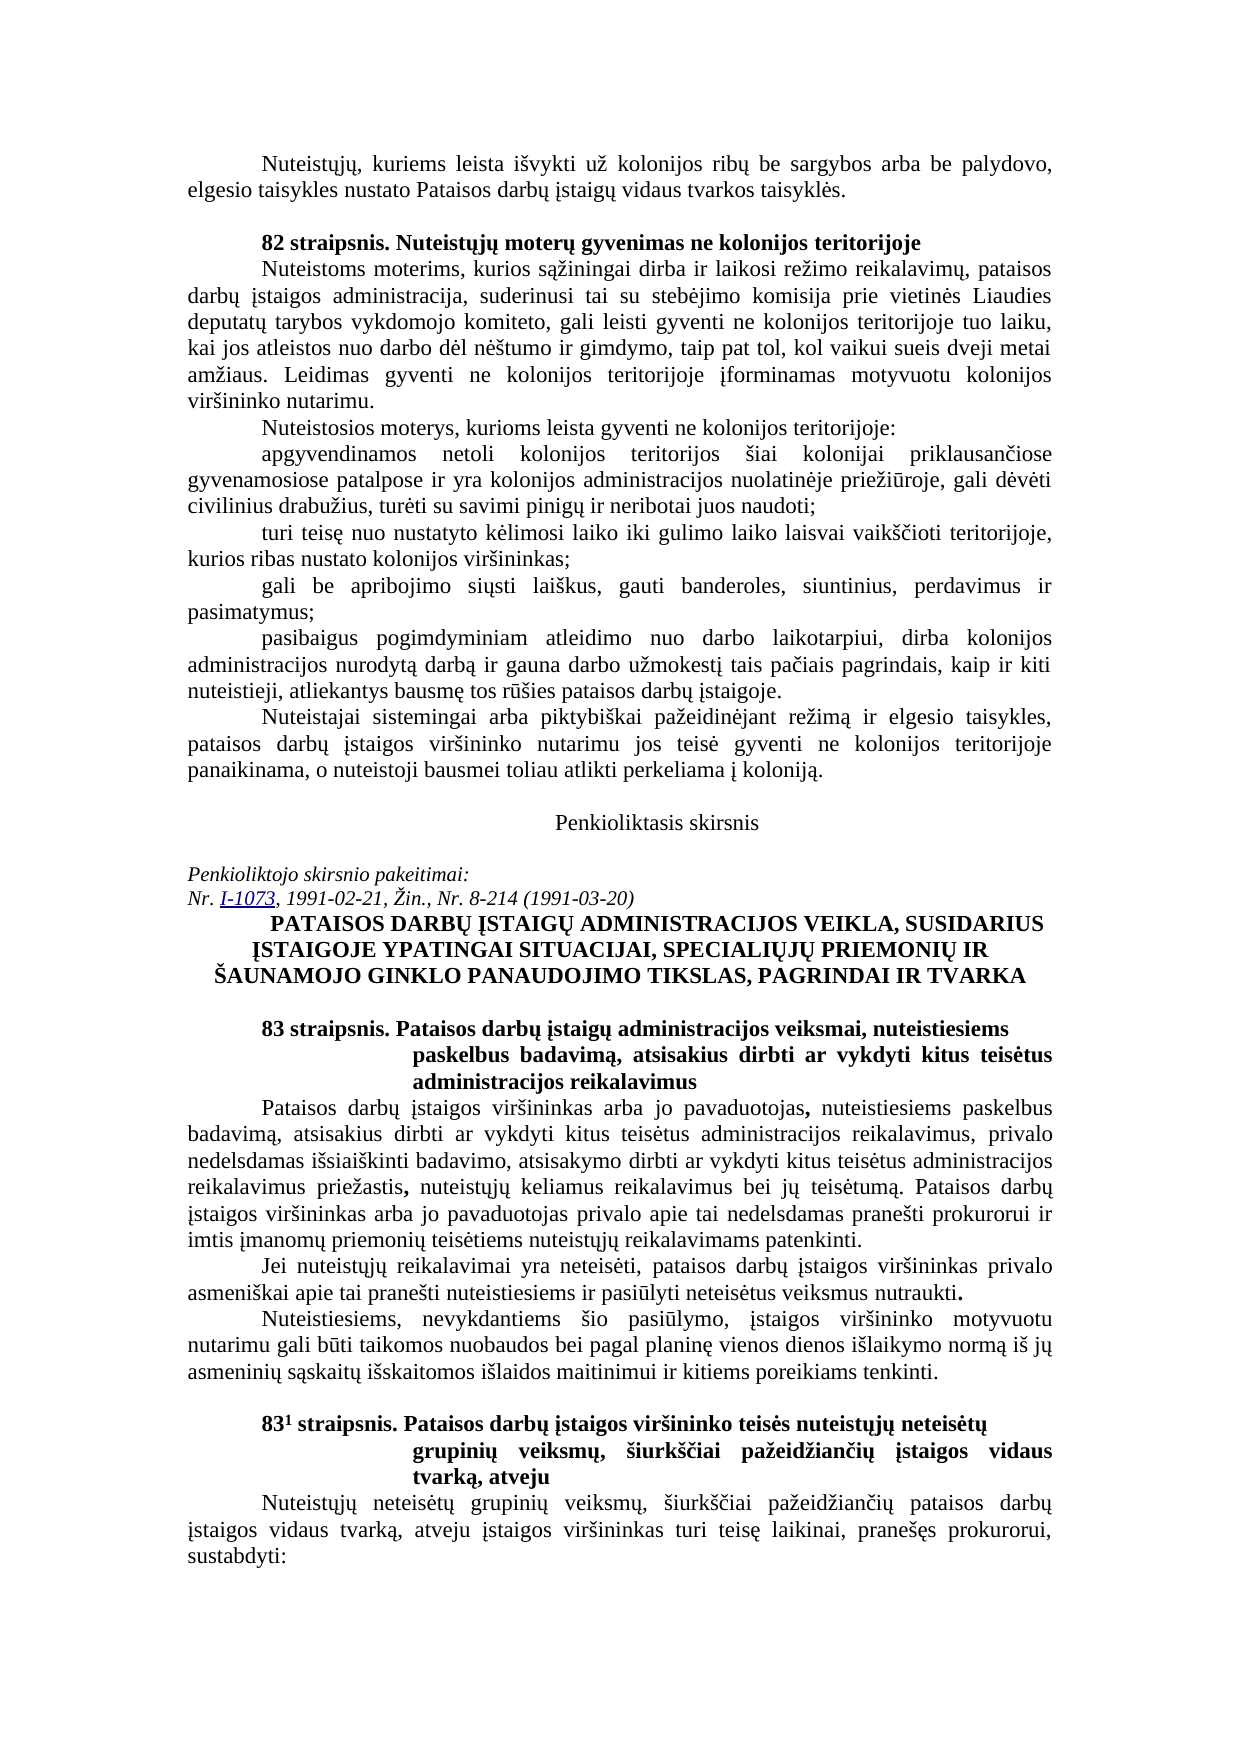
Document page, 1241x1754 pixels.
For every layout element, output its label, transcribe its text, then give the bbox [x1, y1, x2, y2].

text PATAISOS DARBŲ ĮSTAIGŲ ADMINISTRACIJOS VEIKLA, SUSIDARIUS ĮSTAIGOJE YPATINGAI SITUACIJAI, SPECIALIŲJŲ PRIEMONIŲ IR ŠAUNAMOJO GINKLO PANAUDOJIMO TIKSLAS, PAGRINDAI IR TVARKA [187, 910, 1053, 989]
text Nuteistajai sistemingai arba piktybiškai pažeidinėjant režimą ir elgesio taisykles, pataisos darbų įstaigos viršininko nutarimu jos teisė gyventi ne kolonijos teritorijoje panaikinama, o nuteistoji bausmei toliau atlikti perkeliama į koloniją. [187, 703, 1053, 782]
text paskelbus badavimą, atsisakius dirbti ar vykdyti kitus teisėtus administracijos reikalavimus [412, 1041, 1053, 1094]
text gali be apribojimo siųsti laiškus, gauti banderoles, siuntinius, perdavimus ir pasimatymus; [187, 572, 1053, 624]
text Nuteistiesiems, nevykdantiems šio pasiūlymo, įstaigos viršininko motyvuotu nutarimu gali būti taikomos nuobaudos bei pagal planinę vienos dienos išlaikymo normą iš jų asmeninių sąskaitų išskaitomos išlaidos maitinimui ir kitiems poreikiams tenkinti. [187, 1305, 1053, 1384]
text 831 straipsnis. Pataisos darbų įstaigos viršininko teisės nuteistųjų neteisėtų [187, 1410, 1053, 1437]
text Pataisos darbų įstaigos viršininkas arba jo pavaduotojas, nuteistiesiems paskelbus badavimą, atsisakius dirbti ar vykdyti kitus teisėtus administracijos reikalavimus, privalo nedelsdamas išsiaiškinti badavimo, atsisakymo dirbti ar vykdyti kitus teisėtus administracijos reikalavimus priežastis, nuteistųjų keliamus reikalavimus bei jų teisėtumą. Pataisos darbų įstaigos viršininkas arba jo pavaduotojas privalo apie tai nedelsdamas pranešti prokurorui ir imtis įmanomų priemonių teisėtiems nuteistųjų reikalavimams patenkinti. [187, 1094, 1053, 1252]
text Nuteistųjų, kuriems leista išvykti už kolonijos ribų be sargybos arba be palydovo, elgesio taisykles nustato Pataisos darbų įstaigų vidaus tvarkos taisyklės. [187, 150, 1053, 203]
text Penkioliktojo skirsnio pakeitimai: [187, 862, 1053, 886]
text pasibaigus pogimdyminiam atleidimo nuo darbo laikotarpiui, dirba kolonijos administracijos nurodytą darbą ir gauna darbo užmokestį tais pačiais pagrindais, kaip ir kiti nuteistieji, atliekantys bausmę tos rūšies pataisos darbų įstaigoje. [187, 624, 1053, 703]
text apgyvendinamos netoli kolonijos teritorijos šiai kolonijai priklausančiose gyvenamosiose patalpose ir yra kolonijos administracijos nuolatinėje priežiūroje, gali dėvėti civilinius drabužius, turėti su savimi pinigų ir neribotai juos naudoti; [187, 440, 1053, 519]
text turi teisę nuo nustatyto kėlimosi laiko iki gulimo laiko laisvai vaikščioti teritorijoje, kurios ribas nustato kolonijos viršininkas; [187, 519, 1053, 572]
text Nuteistoms moterims, kurios sąžiningai dirba ir laikosi režimo reikalavimų, pataisos darbų įstaigos administracija, suderinusi tai su stebėjimo komisija prie vietinės Liaudies deputatų tarybos vykdomojo komiteto, gali leisti gyventi ne kolonijos teritorijoje tuo laiku, kai jos atleistos nuo darbo dėl nėštumo ir gimdymo, taip pat tol, kol vaikui sueis dveji metai amžiaus. Leidimas gyventi ne kolonijos teritorijoje įforminamas motyvuotu kolonijos viršininko nutarimu. [187, 255, 1053, 413]
text Penkioliktasis skirsnis [187, 809, 1053, 835]
text 83 straipsnis. Pataisos darbų įstaigų administracijos veiksmai, nuteistiesiems [187, 1015, 1053, 1041]
text Nuteistosios moterys, kurioms leista gyventi ne kolonijos teritorijoje: [187, 413, 1053, 440]
text Nuteistųjų neteisėtų grupinių veiksmų, šiurkščiai pažeidžiančių pataisos darbų įstaigos vidaus tvarką, atveju įstaigos viršininkas turi teisę laikinai, pranešęs prokurorui, sustabdyti: [187, 1489, 1053, 1568]
text Jei nuteistųjų reikalavimai yra neteisėti, pataisos darbų įstaigos viršininkas privalo asmeniškai apie tai pranešti nuteistiesiems ir pasiūlyti neteisėtus veiksmus nutraukti. [187, 1252, 1053, 1305]
text grupinių veiksmų, šiurkščiai pažeidžiančių įstaigos vidaus tvarką, atveju [412, 1437, 1053, 1489]
text 82 straipsnis. Nuteistųjų moterų gyvenimas ne kolonijos teritorijoje [187, 229, 1053, 255]
text Nr. I-1073, 1991-02-21, Žin., Nr. 8-214 (1991-03-20) [187, 886, 1053, 910]
